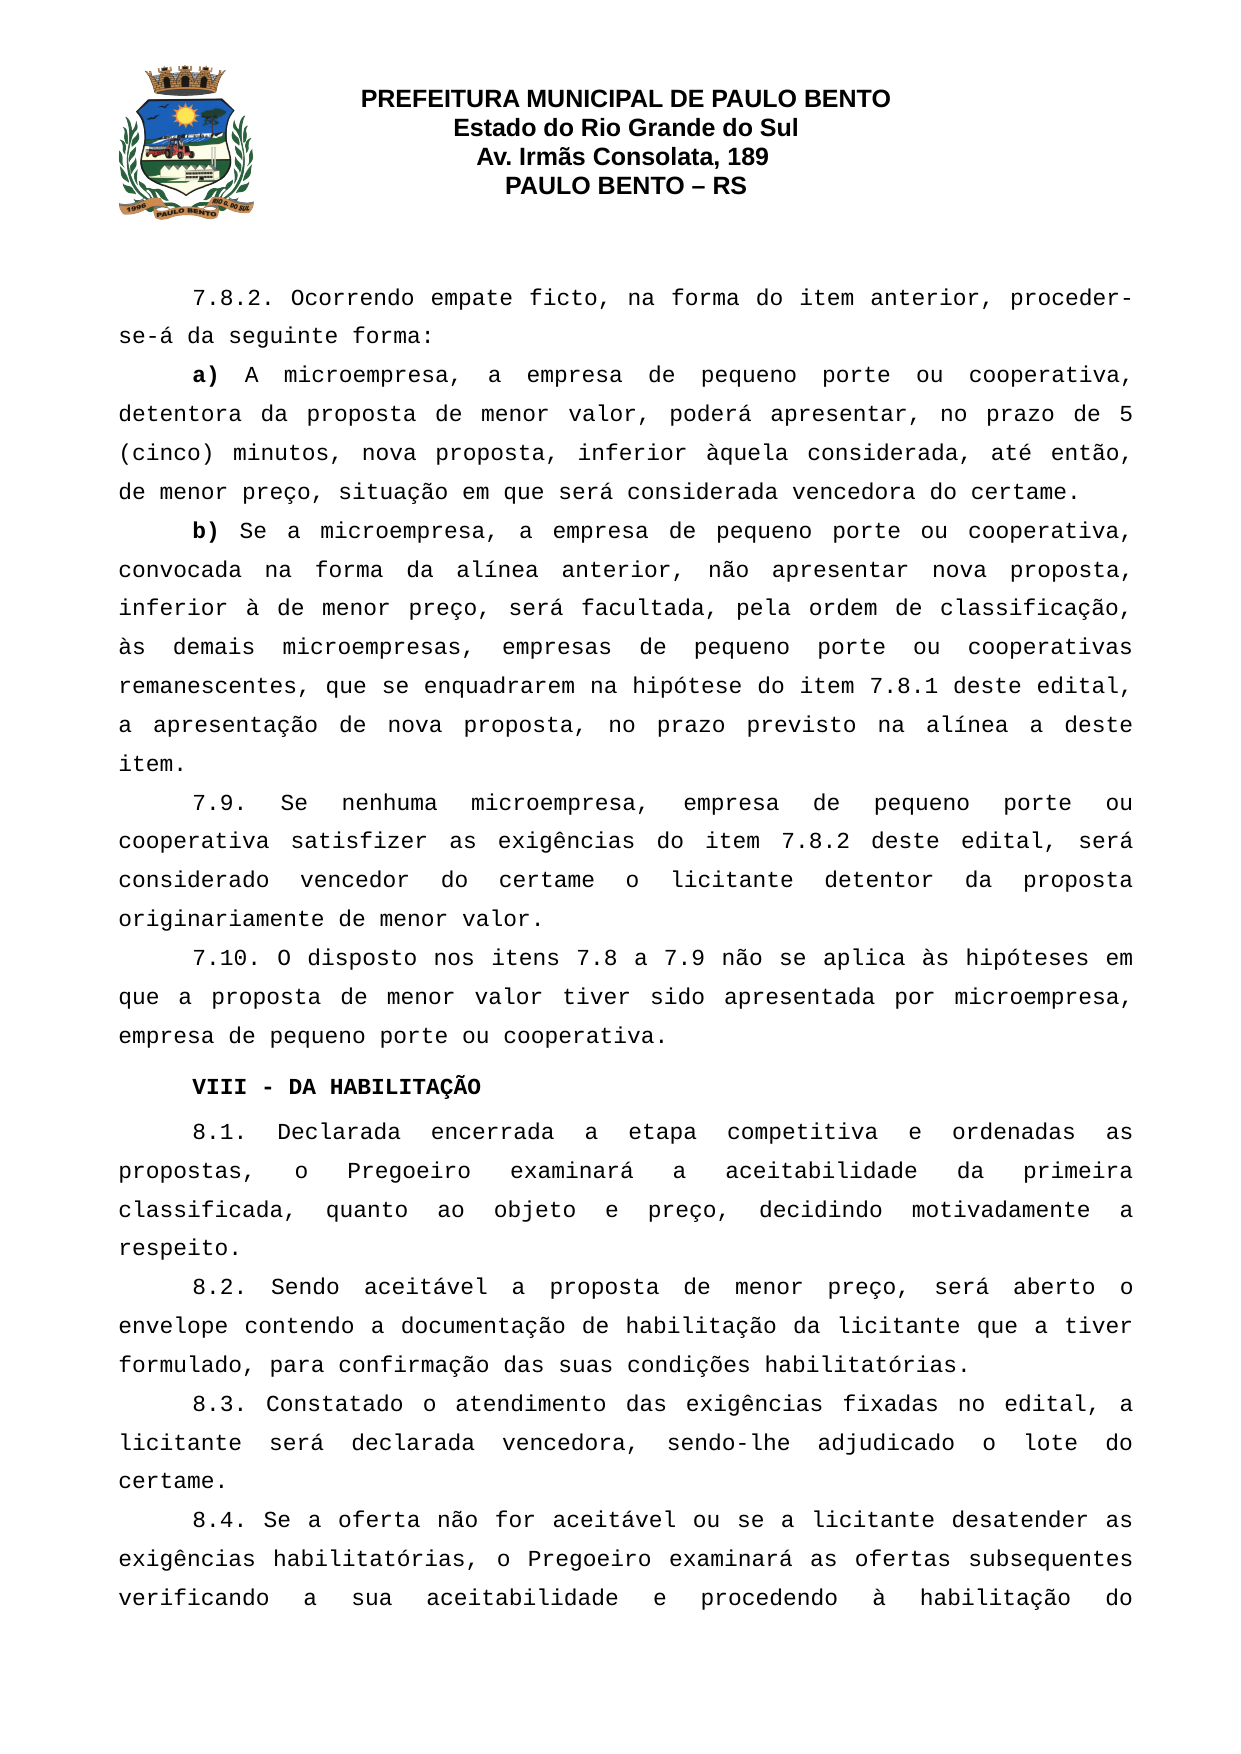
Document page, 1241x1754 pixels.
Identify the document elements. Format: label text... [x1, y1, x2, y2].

text 7.9. Se nenhuma microempresa, empresa de pequeno porte ou cooperativa satisfizer as exigências do item 7.8.2 deste edital, será considerado vencedor do certame o licitante detentor da proposta originariamente de menor valor. [118, 791, 1134, 933]
text 7.8.2. Ocorrendo empate ficto, na forma do item anterior, proceder-se-á da seguinte forma: [118, 286, 1134, 351]
text 8.2. Sendo aceitável a proposta de menor preço, será aberto o envelope contendo a documentação de habilitação da licitante que a tiver formulado, para confirmação das suas condições habilitatórias. [118, 1276, 1134, 1379]
text 8.4. Se a oferta não for aceitável ou se a licitante desatender as exigências habilitatórias, o Pregoeiro examinará as ofertas subsequentes verificando a sua aceitabilidade e procedendo à habilitação do [118, 1509, 1134, 1612]
text 7.10. O disposto nos itens 7.8 a 7.9 não se aplica às hipóteses em que a proposta de menor valor tiver sido apresentada por microempresa, empresa de pequeno porte ou cooperativa. [118, 946, 1134, 1050]
text VIII - DA HABILITAÇÃO [118, 1075, 1134, 1101]
text a) A microempresa, a empresa de pequeno porte ou cooperativa, detentora da proposta de menor valor, poderá apresentar, no prazo de 5 (cinco) minutos, nova proposta, inferior àquela considerada, até então, de menor preço, situação em que será considerada vencedora do certame. [118, 364, 1134, 506]
picture [118, 65, 254, 220]
text b) Se a microempresa, a empresa de pequeno porte ou cooperativa, convocada na forma da alínea anterior, não apresentar nova proposta, inferior à de menor preço, será facultada, pela ordem de classificação, às demais microempresas, empresas de pequeno porte ou cooperativas remanescentes, que se enquadrarem na hipótese do item 7.8.1 deste edital, a apresentação de nova proposta, no prazo previsto na alínea a deste item. [118, 519, 1134, 778]
text 8.1. Declarada encerrada a etapa competitiva e ordenadas as propostas, o Pregoeiro examinará a aceitabilidade da primeira classificada, quanto ao objeto e preço, decidindo motivadamente a respeito. [118, 1120, 1134, 1263]
text 8.3. Constatado o atendimento das exigências fixadas no edital, a licitante será declarada vencedora, sendo-lhe adjudicado o lote do certame. [118, 1392, 1134, 1496]
